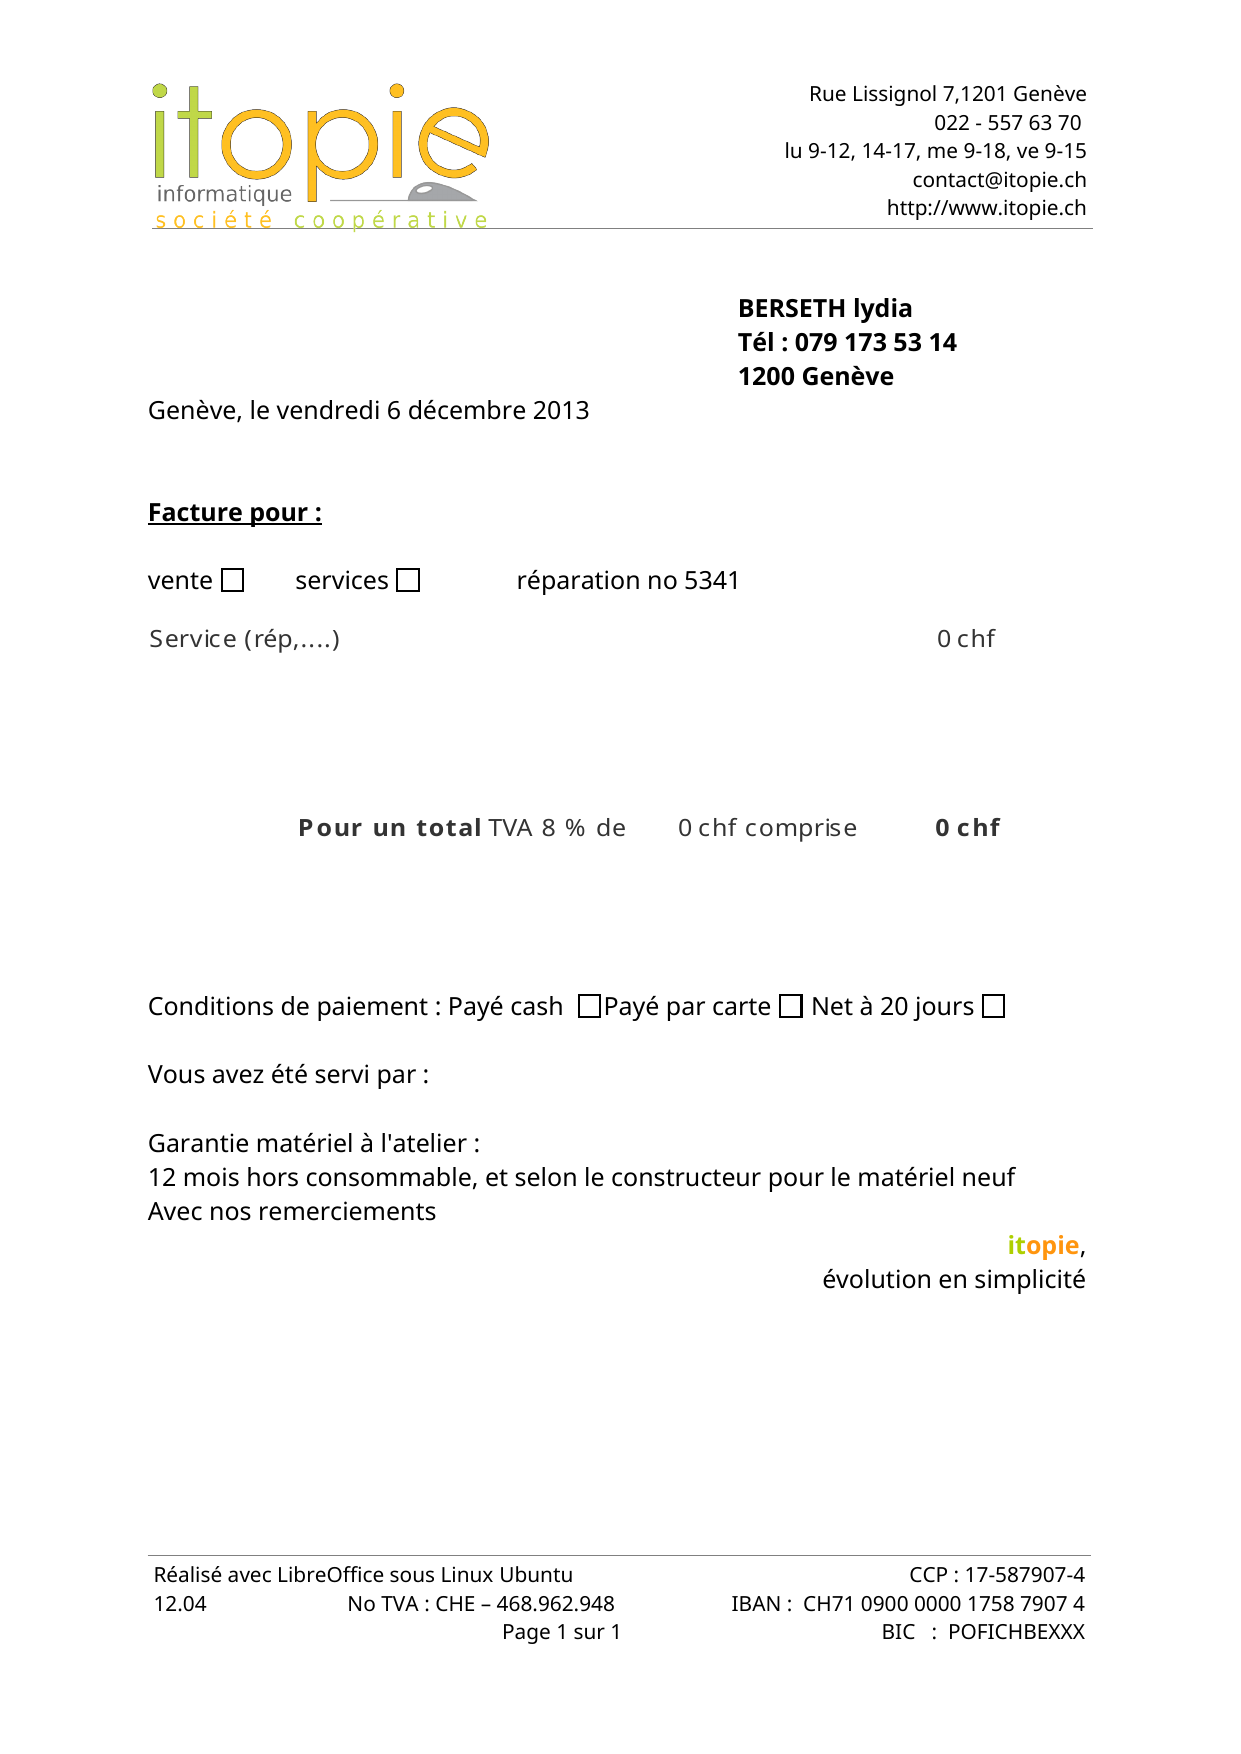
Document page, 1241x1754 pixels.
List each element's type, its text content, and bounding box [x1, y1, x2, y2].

text Conditions de paiement : Payé cash Payé par carte Net à 20 jours [148, 989, 1093, 1023]
text Vous avez été servi par : [148, 1057, 1093, 1091]
text Genève, le vendredi 6 décembre 2013 [148, 392, 1093, 427]
text vente services réparation no 5341 [148, 563, 1093, 597]
text BERSETH lydia [148, 290, 1093, 324]
picture [138, 72, 500, 244]
text Tél : 079 173 53 14 [148, 324, 1093, 358]
text évolution en simplicité [148, 1262, 1093, 1296]
text Avec nos remerciements [148, 1193, 1093, 1227]
text Facture pour : [148, 495, 1093, 529]
text 12 mois hors consommable, et selon le constructeur pour le matériel neuf [148, 1159, 1093, 1193]
text Garantie matériel à l'atelier : [148, 1125, 1093, 1159]
text itopie, [148, 1227, 1093, 1262]
text 1200 Genève [148, 358, 1093, 392]
